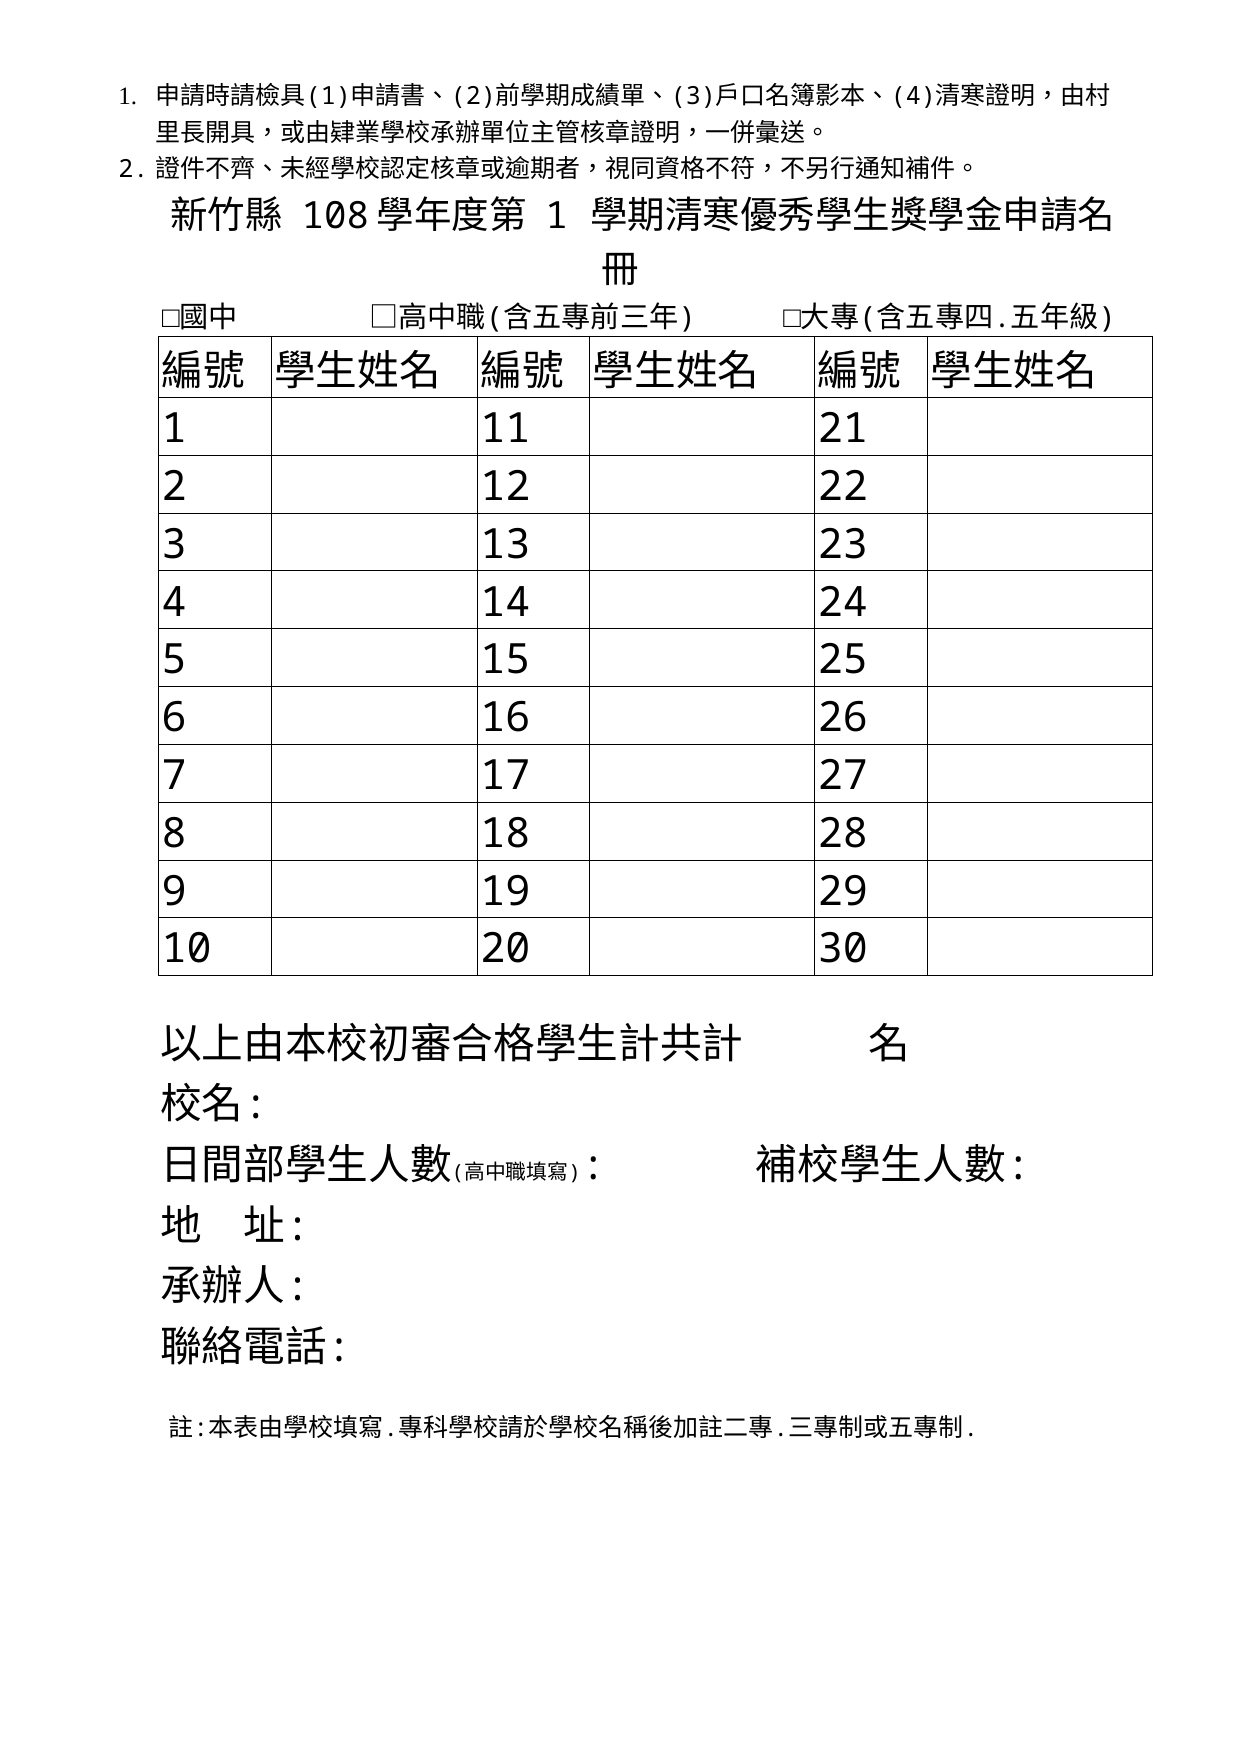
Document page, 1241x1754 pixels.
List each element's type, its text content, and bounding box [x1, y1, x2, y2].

table_cell 3 [159, 514, 271, 570]
table_cell [590, 398, 814, 455]
table_cell [272, 514, 477, 570]
table_cell 5 [159, 629, 271, 686]
table_cell 25 [815, 629, 927, 686]
table_cell [928, 398, 1152, 455]
table_cell 19 [478, 861, 589, 917]
table_cell 26 [815, 687, 927, 744]
table_cell 24 [815, 571, 927, 628]
table_cell [928, 687, 1152, 744]
table_cell 7 [159, 745, 271, 802]
table_cell [590, 514, 814, 570]
table_cell 29 [815, 861, 927, 917]
table_cell [272, 803, 477, 859]
table_cell [590, 861, 814, 917]
text 以上由本校初審合格學生計共計 名 [118, 1010, 1122, 1071]
table_cell [590, 803, 814, 859]
table_cell 2 [159, 456, 271, 513]
table_cell [272, 687, 477, 744]
table_cell [590, 456, 814, 513]
table_cell [928, 456, 1152, 513]
text 註:本表由學校填寫.專科學校請於學校名稱後加註二專.三專制或五專制. [118, 1407, 1122, 1443]
table_cell 6 [159, 687, 271, 744]
table_cell [590, 918, 814, 975]
table_cell 23 [815, 514, 927, 570]
table_cell 14 [478, 571, 589, 628]
table_header 學生姓名 [928, 337, 1152, 397]
table_cell 13 [478, 514, 589, 570]
table_cell [590, 571, 814, 628]
table_cell [928, 745, 1152, 802]
table_cell 21 [815, 398, 927, 455]
table_cell [928, 571, 1152, 628]
table_cell 22 [815, 456, 927, 513]
table_cell [272, 398, 477, 455]
table_cell 12 [478, 456, 589, 513]
table_cell [272, 745, 477, 802]
table_cell 17 [478, 745, 589, 802]
table_cell 20 [478, 918, 589, 975]
table_cell [928, 918, 1152, 975]
table_cell 18 [478, 803, 589, 859]
table_cell 28 [815, 803, 927, 859]
table_cell [272, 571, 477, 628]
table_cell [928, 803, 1152, 859]
table_cell [272, 456, 477, 513]
table_cell 16 [478, 687, 589, 744]
table_cell [272, 918, 477, 975]
text 聯絡電話: [118, 1313, 1122, 1373]
table_header 編號 [478, 337, 589, 397]
table_cell 27 [815, 745, 927, 802]
table_cell [590, 629, 814, 686]
table_header 編號 [815, 337, 927, 397]
table_cell 8 [159, 803, 271, 859]
text 承辦人: [118, 1252, 1122, 1313]
text 新竹縣 108學年度第 1 學期清寒優秀學生獎學金申請名冊 [118, 184, 1122, 293]
text 校名: [118, 1071, 1122, 1131]
table_cell 10 [159, 918, 271, 975]
table_cell 4 [159, 571, 271, 628]
table_cell 9 [159, 861, 271, 917]
table_header 學生姓名 [272, 337, 477, 397]
table_cell [590, 687, 814, 744]
table_cell 30 [815, 918, 927, 975]
table_cell [272, 629, 477, 686]
table_cell [928, 861, 1152, 917]
table_header 編號 [159, 337, 271, 397]
table_cell [272, 861, 477, 917]
table_cell [928, 514, 1152, 570]
table_header 學生姓名 [590, 337, 814, 397]
table_cell 15 [478, 629, 589, 686]
table_cell [928, 629, 1152, 686]
text 地 址: [118, 1192, 1122, 1252]
table_cell 1 [159, 398, 271, 455]
list 申請時請檢具(1)申請書、(2)前學期成績單、(3)戶口名簿影本、(4)清寒證明，由村里長開具，或由肄業學校承辦單位主管核章證明，一併彙送。 [118, 76, 1122, 148]
table_cell 11 [478, 398, 589, 455]
text □國中 □高中職(含五專前三年) □大專(含五專四.五年級) [118, 293, 1122, 336]
table_cell [590, 745, 814, 802]
list 證件不齊、未經學校認定核章或逾期者，視同資格不符，不另行通知補件。 [118, 148, 1122, 184]
text 日間部學生人數(高中職填寫): 補校學生人數: [118, 1131, 1122, 1192]
